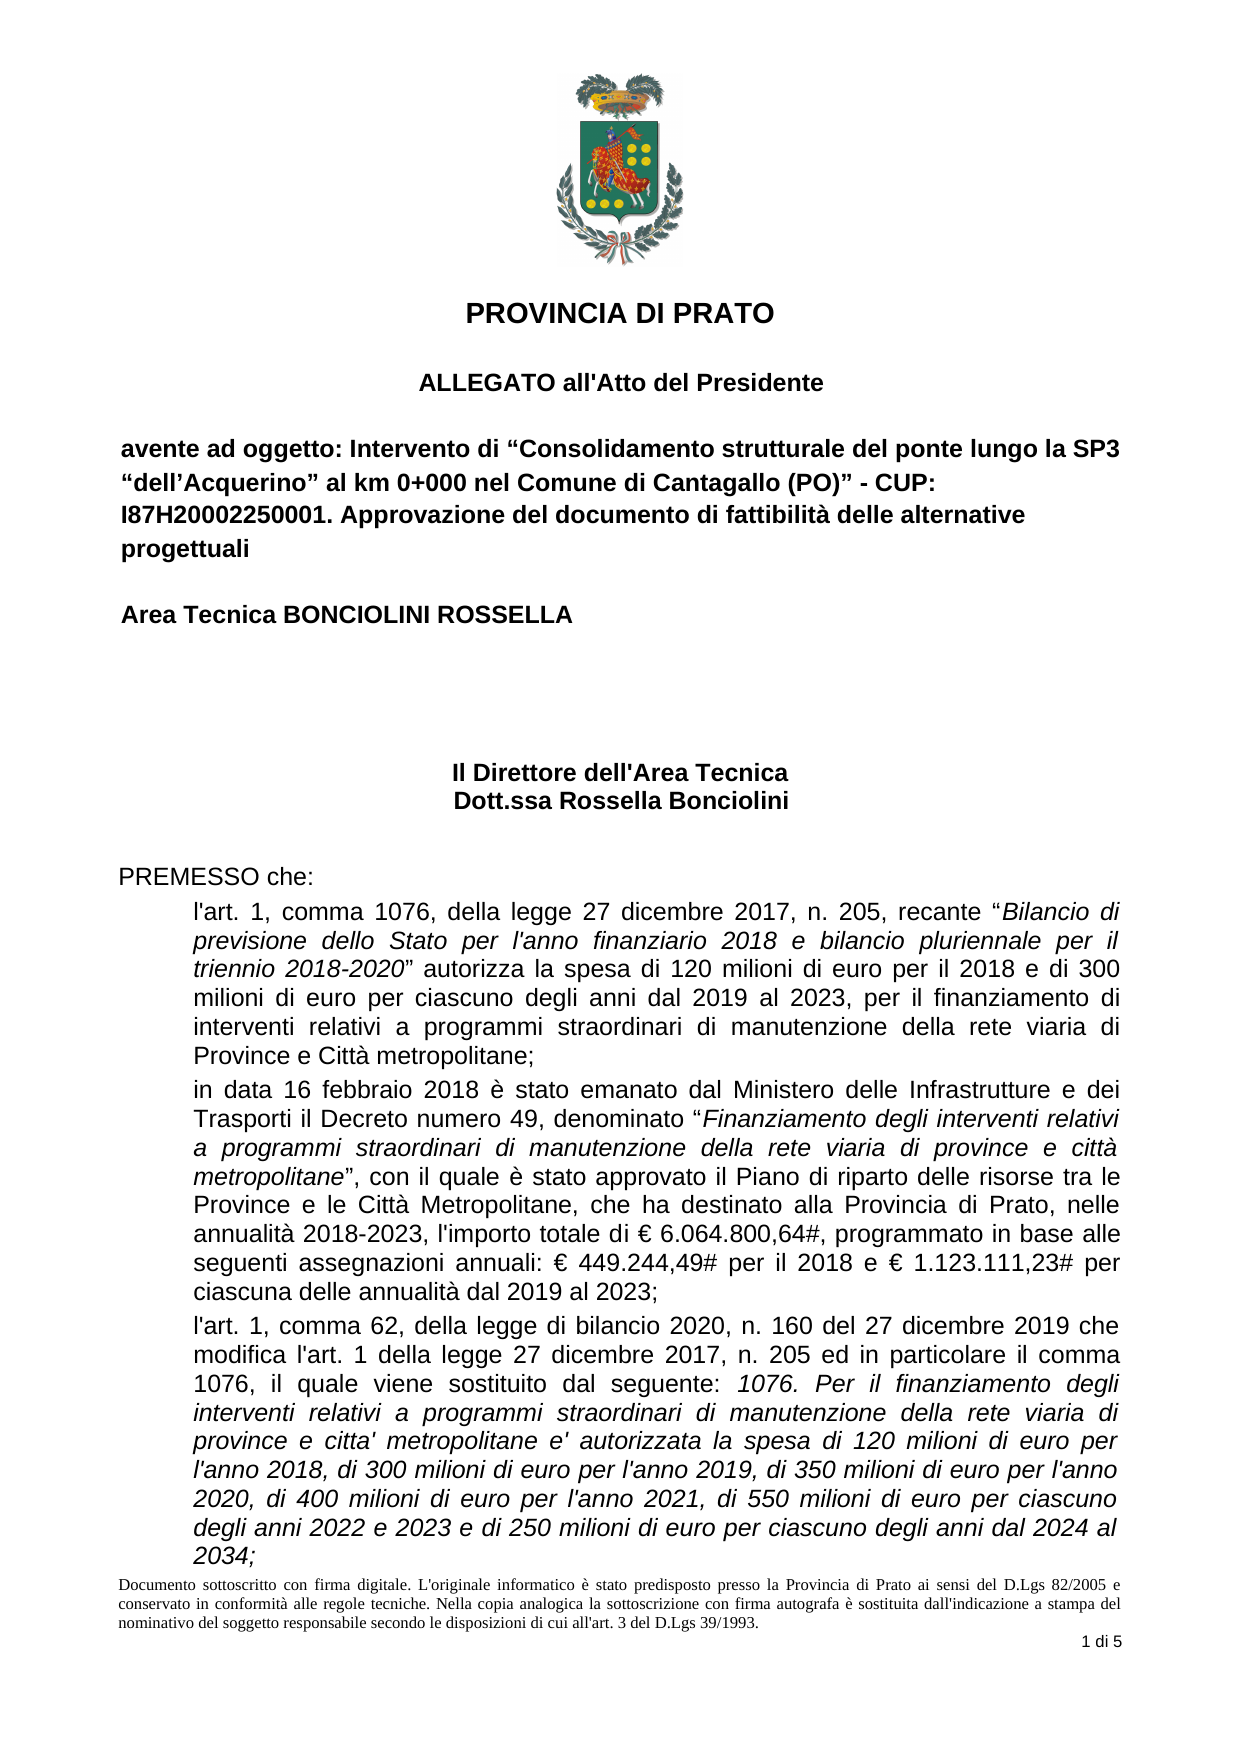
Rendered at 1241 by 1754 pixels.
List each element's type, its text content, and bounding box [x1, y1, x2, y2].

text PROVINCIA DI PRATO [118, 296, 1122, 329]
text in data 16 febbraio 2018 è stato emanato dal Ministero delle Infrastrutture e dei Trasporti il Decreto numero 49, denominato “Finanziamento degli interventi relativi a programmi straordinari di manutenzione della rete viaria di province e città metropolitane”, con il quale è stato approvato il Piano di riparto delle risorse tra le Province e le Città Metropolitane, che ha destinato alla Provincia di Prato, nelle annualità 2018-2023, l'importo totale di € 6.064.800,64#, programmato in base alle seguenti assegnazioni annuali: € 449.244,49# per il 2018 e € 1.123.111,23# per ciascuna delle annualità dal 2019 al 2023; [193, 1075, 1122, 1305]
text ALLEGATO all'Atto del Presidente [121, 368, 1122, 397]
text l'art. 1, comma 1076, della legge 27 dicembre 2017, n. 205, recante “Bilancio di previsione dello Stato per l'anno finanziario 2018 e bilancio pluriennale per il triennio 2018-2020” autorizza la spesa di 120 milioni di euro per il 2018 e di 300 milioni di euro per ciascuno degli anni dal 2019 al 2023, per il finanziamento di interventi relativi a programmi straordinari di manutenzione della rete viaria di Province e Città metropolitane; [193, 897, 1122, 1069]
text Il Direttore dell'Area Tecnica [118, 758, 1122, 786]
text PREMESSO che: [118, 862, 1122, 891]
text avente ad oggetto: Intervento di “Consolidamento strutturale del ponte lungo la SP3 “dell’Acquerino” al km 0+000 nel Comune di Cantagallo (PO)” - CUP: I87H20002250001. Approvazione del documento di fattibilità delle alternative progettuali [121, 434, 1122, 562]
text Area Tecnica BONCIOLINI ROSSELLA [121, 599, 1122, 628]
text l'art. 1, comma 62, della legge di bilancio 2020, n. 160 del 27 dicembre 2019 che modifica l'art. 1 della legge 27 dicembre 2017, n. 205 ed in particolare il comma 1076, il quale viene sostituito dal seguente: 1076. Per il finanziamento degli interventi relativi a programmi straordinari di manutenzione della rete viaria di province e citta' metropolitane e' autorizzata la spesa di 120 milioni di euro per l'anno 2018, di 300 milioni di euro per l'anno 2019, di 350 milioni di euro per l'anno 2020, di 400 milioni di euro per l'anno 2021, di 550 milioni di euro per ciascuno degli anni 2022 e 2023 e di 250 milioni di euro per ciascuno degli anni dal 2024 al 2034; [193, 1311, 1122, 1570]
text Dott.ssa Rossella Bonciolini [121, 786, 1122, 815]
